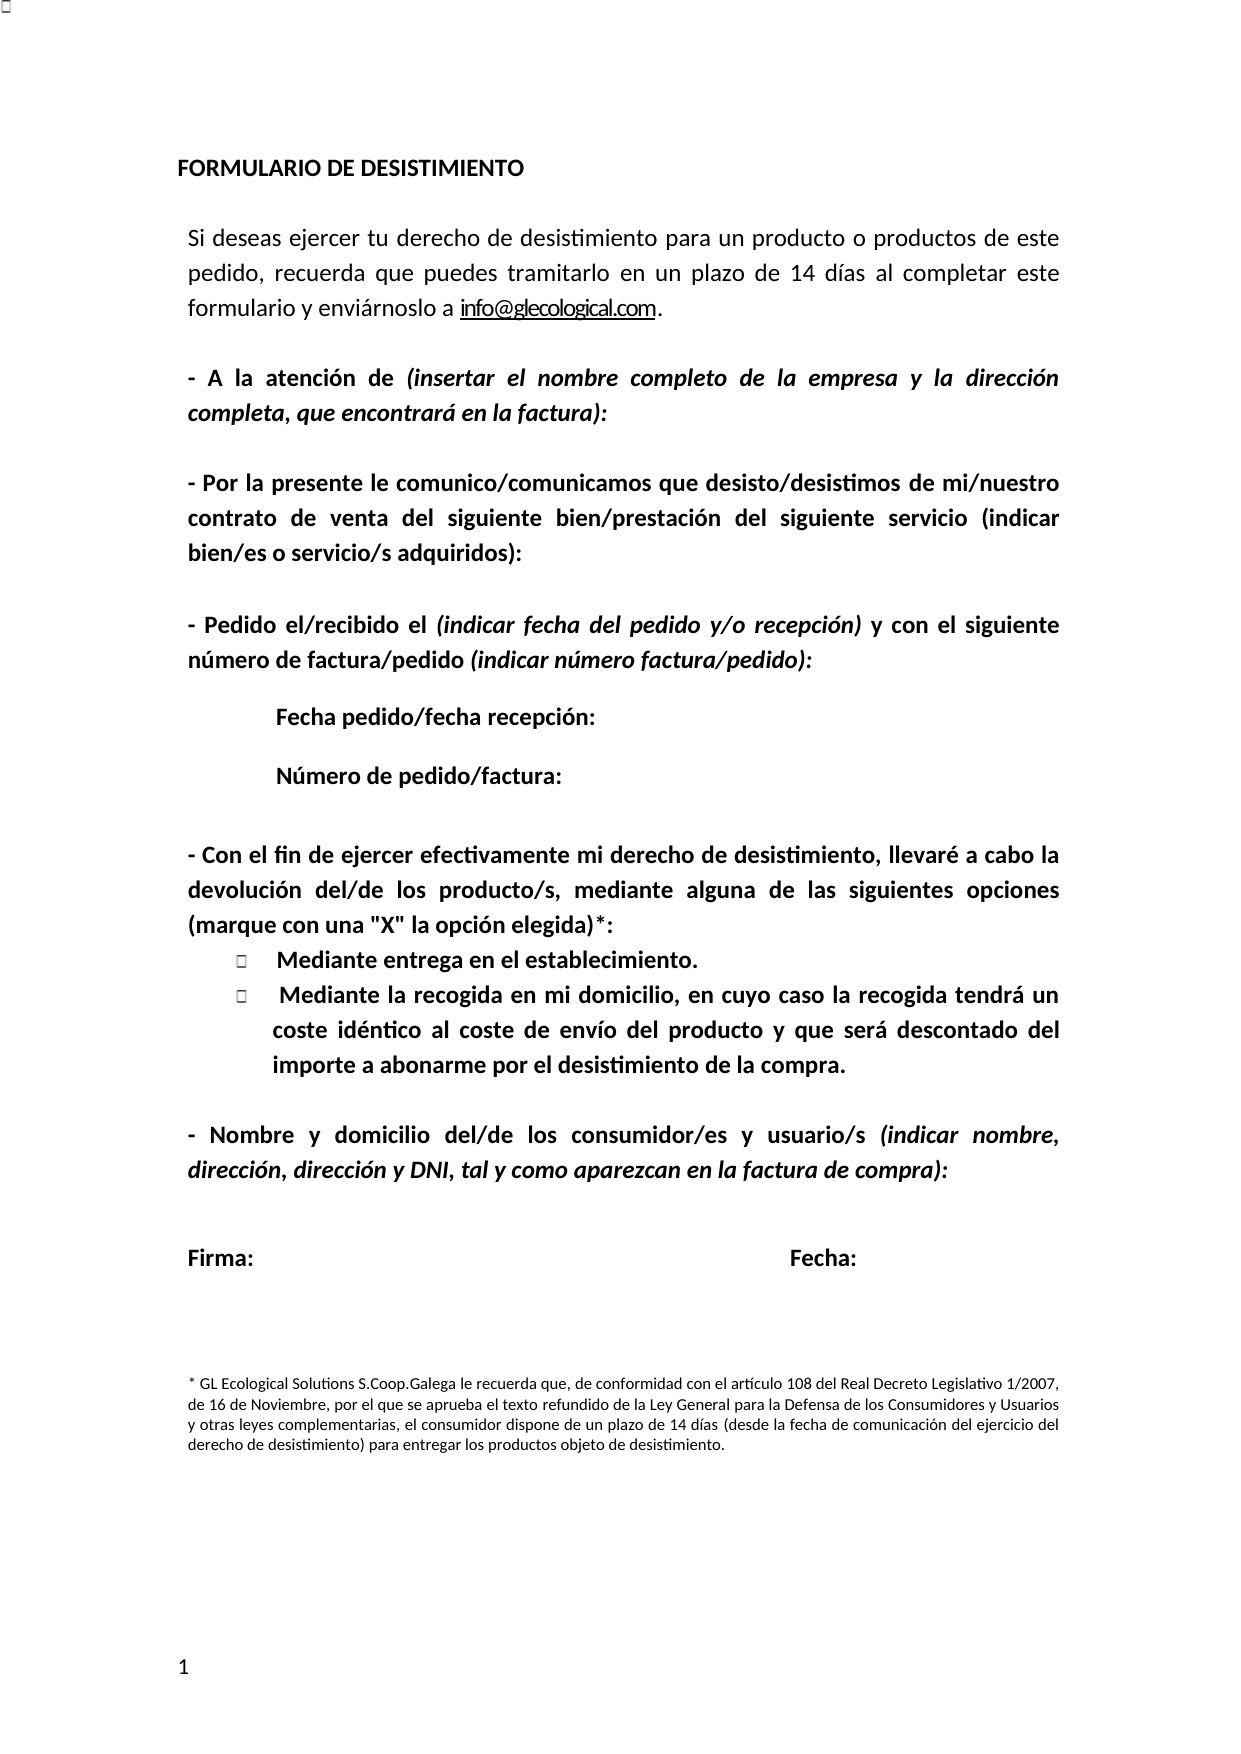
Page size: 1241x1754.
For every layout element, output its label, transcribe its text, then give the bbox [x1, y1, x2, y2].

text FORMULARIO DE DESISTIMIENTO [177, 152, 1060, 182]
text Si deseas ejercer tu derecho de desistimiento para un producto o productos de este pedido, recuerda que puedes tramitarlo en un plazo de 14 días al completar este formulario y enviárnoslo a info@glecological.com. [188, 222, 1060, 323]
picture [235, 954, 248, 969]
text Mediante entrega en el establecimiento. [236, 944, 1060, 975]
text Número de pedido/factura: [276, 743, 1060, 791]
text * GL Ecological Solutions S.Coop.Galega le recuerda que, de conformidad con el artículo 108 del Real Decreto Legislativo 1/2007, de 16 de Noviembre, por el que se aprueba el texto refundido de la Ley General para la Defensa de los Consumidores y Usuarios y otras leyes complementarias, el consumidor dispone de un plazo de 14 días (desde la fecha de comunicación del ejercicio del derecho de desistimiento) para entregar los productos objeto de desistimiento. [188, 1373, 1060, 1455]
text - Pedido el/recibido el (indicar fecha del pedido y/o recepción) y con el siguiente número de factura/pedido (indicar número factura/pedido): [188, 609, 1060, 675]
text Fecha pedido/fecha recepción: [276, 683, 1060, 731]
text - Con el fin de ejercer efectivamente mi derecho de desistimiento, llevaré a cabo la devolución del/de los producto/s, mediante alguna de las siguientes opciones (marque con una "X" la opción elegida)*: [188, 839, 1060, 940]
picture [0, 0, 13, 14]
text - Por la presente le comunico/comunicamos que desisto/desistimos de mi/nuestro contrato de venta del siguiente bien/prestación del siguiente servicio (indicar bien/es o servicio/s adquiridos): [188, 467, 1060, 568]
text - Nombre y domicilio del/de los consumidor/es y usuario/s (indicar nombre, dirección, dirección y DNI, tal y como aparezcan en la factura de compra): [188, 1119, 1060, 1185]
picture [235, 989, 248, 1004]
text - A la atención de (insertar el nombre completo de la empresa y la dirección completa, que encontrará en la factura): [188, 362, 1060, 428]
text Firma: Fecha: [188, 1224, 1065, 1272]
text Mediante la recogida en mi domicilio, en cuyo caso la recogida tendrá un coste idéntico al coste de envío del producto y que será descontado del importe a abonarme por el desistimiento de la compra. [236, 979, 1060, 1080]
